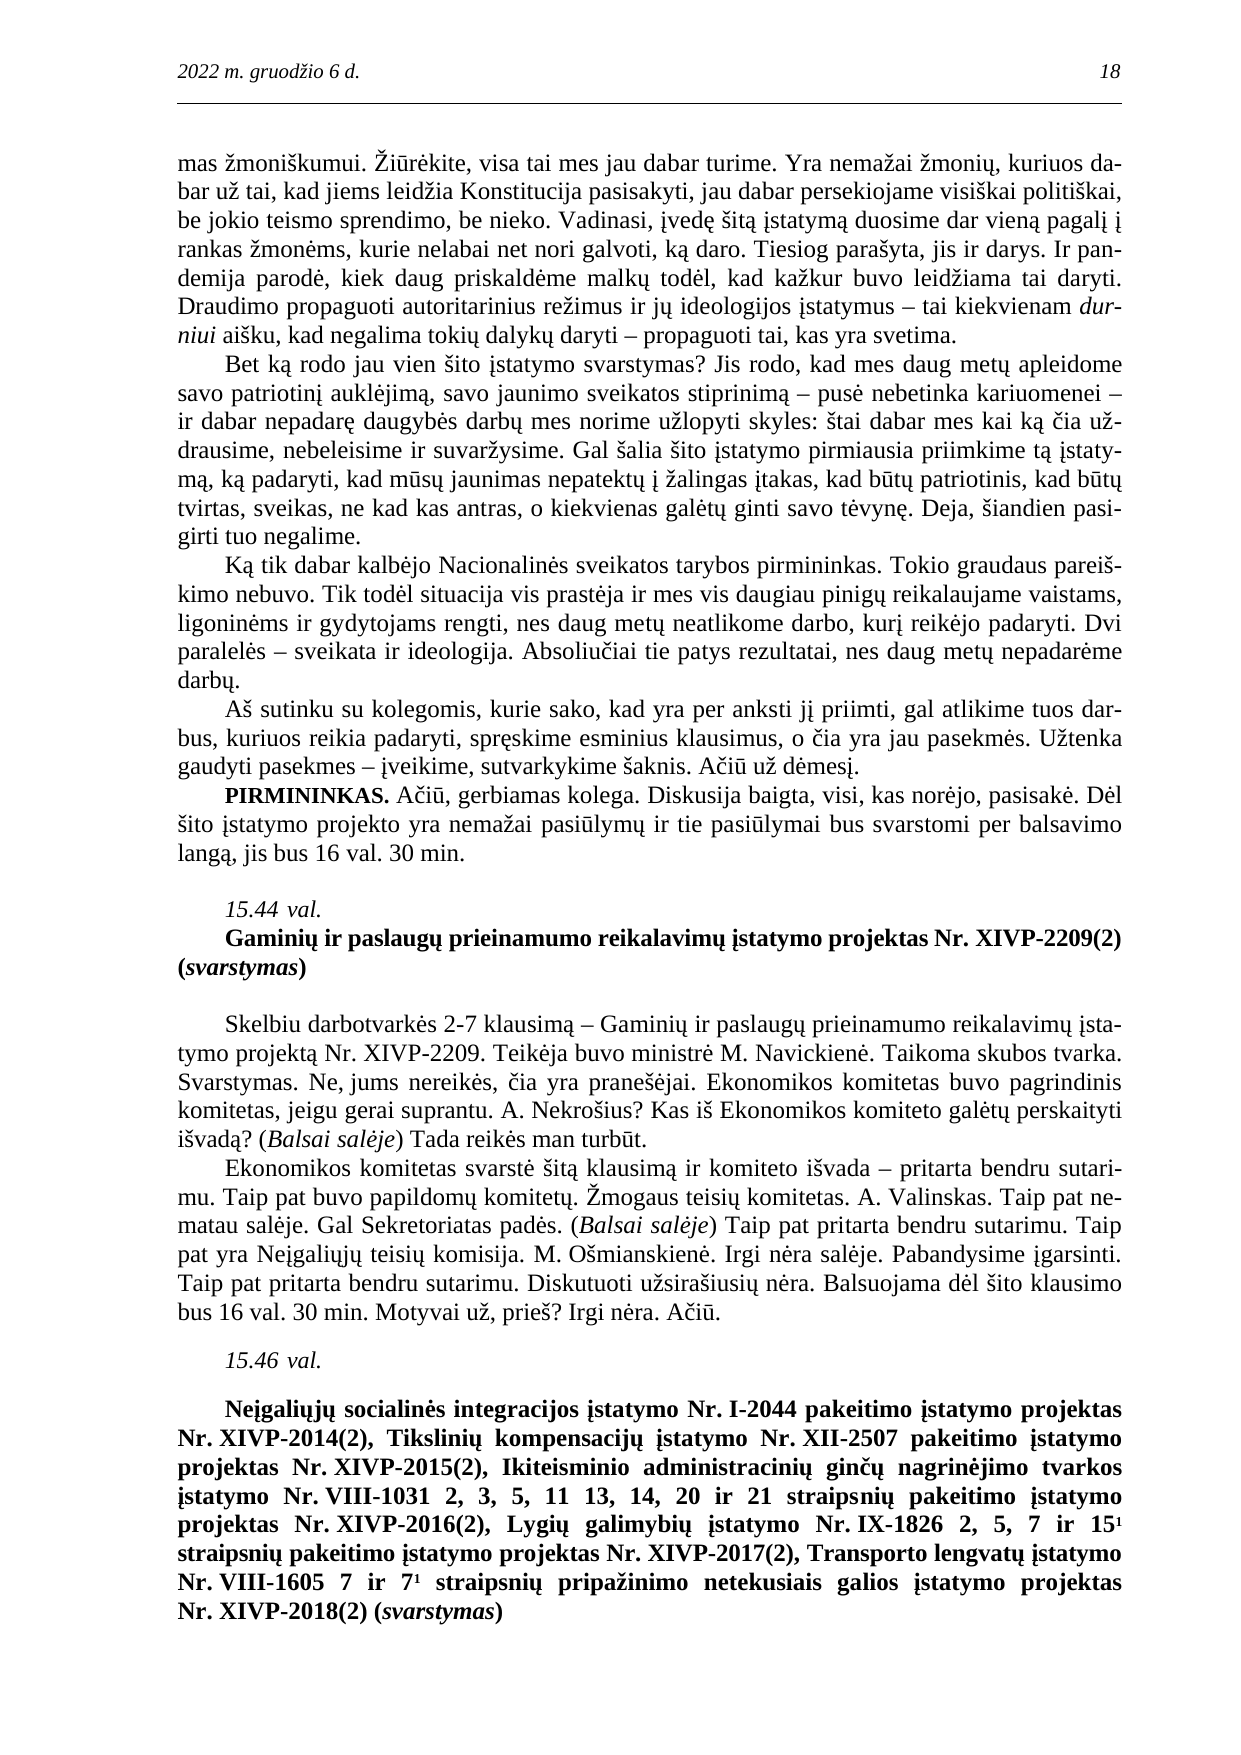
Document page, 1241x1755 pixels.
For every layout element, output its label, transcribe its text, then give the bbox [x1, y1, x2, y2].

text 15.44 val. [224, 895, 1122, 923]
text mas žmo­niš­ku­mui. Žiū­rė­ki­te, vi­sa tai mes jau da­bar tu­ri­me. Yra ne­ma­žai žmo­nių, ku­riuos da­bar už tai, kad jiems lei­džia Kon­sti­tu­ci­ja pa­si­sa­ky­ti, jau da­bar per­se­kio­ja­me vi­siš­kai po­li­tiš­kai, be jo­kio teis­mo spren­di­mo, be nie­ko. Va­di­na­si, įve­dę ši­tą įsta­ty­mą duo­si­me dar vie­ną pa­ga­lį į ran­kas žmo­nėms, ku­rie ne­la­bai net no­ri gal­vo­ti, ką da­ro. Tie­siog pa­ra­šy­ta, jis ir da­rys. Ir pan­de­mi­ja pa­ro­dė, kiek daug pri­skal­dė­me mal­kų to­dėl, kad kaž­kur bu­vo lei­džia­ma tai da­ry­ti. Drau­di­mo pro­pa­guo­ti au­to­ri­ta­ri­nius re­ži­mus ir jų ide­o­lo­gi­jos įsta­ty­mus – tai kiek­vie­nam dur­niui aiš­ku, kad ne­ga­li­ma to­kių da­ly­kų da­ry­ti – pro­pa­guo­ti tai, kas yra sve­ti­ma. [177, 148, 1122, 349]
text 15.46 val. [224, 1346, 1122, 1374]
text Ne­įga­lių­jų so­cia­li­nės in­teg­ra­ci­jos įsta­ty­mo Nr. I-2044 pa­kei­ti­mo įsta­ty­mo pro­jek­tas Nr. XIVP-2014(2), Tiks­li­nių kom­pen­sa­ci­jų įsta­ty­mo Nr. XII-2507 pa­kei­ti­mo įsta­ty­mo pro­jek­tas Nr. XIVP-2015(2), Iki­teis­mi­nio ad­mi­nist­ra­ci­nių gin­čų nag­ri­nė­ji­mo tvar­kos įsta­ty­mo Nr. VIII-1031 2, 3, 5, 11 13, 14, 20 ir 21 straips­nių pa­kei­ti­mo įsta­ty­mo projektas Nr. XIVP-2016(2), Ly­gių ga­li­my­bių įsta­ty­mo Nr. IX-1826 2, 5, 7 ir 151 straipsnių pa­kei­ti­mo įsta­ty­mo pro­jek­tas Nr. XIVP-2017(2), Trans­por­to leng­va­tų įstatymo Nr. VIII-1605 7 ir 71 straips­nių pri­pa­ži­ni­mo ne­te­ku­siais ga­lios įsta­ty­mo pro­jek­tas Nr. XIVP-2018(2) (svars­ty­mas) [177, 1394, 1122, 1624]
text Bet ką ro­do jau vien ši­to įsta­ty­mo svars­ty­mas? Jis ro­do, kad mes daug me­tų ap­lei­do­me sa­vo pa­trio­ti­nį auk­lė­ji­mą, sa­vo jau­ni­mo svei­ka­tos stip­ri­ni­mą – pu­sė ne­be­tin­ka ka­riuo­me­nei – ir da­bar ne­pa­da­rę dau­gy­bės dar­bų mes no­ri­me už­lo­py­ti sky­les: štai da­bar mes kai ką čia už­drau­si­me, ne­be­lei­si­me ir su­var­žy­si­me. Gal ša­lia ši­to įsta­ty­mo pir­miau­sia pri­im­ki­me tą įsta­ty­mą, ką pa­da­ry­ti, kad mū­sų jau­ni­mas ne­pa­tek­tų į ža­lin­gas įta­kas, kad bū­tų pa­trio­ti­nis, kad bū­tų tvir­tas, svei­kas, ne kad kas ant­ras, o kiek­vie­nas ga­lė­tų gin­ti sa­vo tė­vy­nę. De­ja, šian­dien pa­si­gir­ti tuo ne­ga­li­me. [177, 349, 1122, 550]
text PIRMININKAS. Ačiū, ger­bia­mas ko­le­ga. Dis­ku­si­ja baig­ta, vi­si, kas no­rė­jo, pa­si­sa­kė. Dėl ši­to įsta­ty­mo pro­jek­to yra ne­ma­žai pa­siū­ly­mų ir tie pa­siū­ly­mai bus svars­to­mi per bal­sa­vi­mo lan­gą, jis bus 16 val. 30 min. [177, 780, 1122, 866]
text Aš su­tin­ku su ko­le­go­mis, ku­rie sa­ko, kad yra per anks­ti jį pri­im­ti, gal at­li­ki­me tuos dar­bus, ku­riuos rei­kia pa­da­ry­ti, spręs­ki­me es­mi­nius klau­si­mus, o čia yra jau pa­sek­mės. Už­ten­ka gau­dy­ti pa­sek­mes – įvei­ki­me, su­tvar­ky­ki­me šak­nis. Ačiū už dė­me­sį. [177, 694, 1122, 780]
text Skel­biu dar­bo­tvarkės 2-7 klau­si­mą – Ga­mi­nių ir pa­slau­gų pri­ei­na­mu­mo rei­ka­la­vi­mų įsta­ty­mo pro­jek­tą Nr. XIVP-2209. Tei­kė­ja bu­vo mi­nist­rė M. Na­vic­kie­nė. Tai­ko­ma sku­bos tvar­ka. Svars­ty­mas. Ne, jums ne­rei­kės, čia yra pra­ne­šė­jai. Eko­no­mi­kos ko­mi­te­tas bu­vo pa­grin­di­nis ko­mi­te­tas, jei­gu ge­rai su­pran­tu. A. Ne­kro­šius? Kas iš Eko­no­mi­kos ko­mi­te­to ga­lė­tų per­skai­ty­ti iš­va­dą? (Bal­sai sa­lė­je) Ta­da rei­kės man tur­būt. [177, 1009, 1122, 1153]
text Ga­mi­nių ir pa­slau­gų pri­ei­na­mu­mo rei­ka­la­vi­mų įsta­ty­mo pro­jek­tas Nr. XIVP-2209(2) (svars­ty­mas) [177, 923, 1122, 980]
text Eko­no­mi­kos ko­mi­te­tas svars­tė ši­tą klau­si­mą ir ko­mi­te­to iš­va­da – pri­tar­ta ben­dru su­ta­ri­mu. Taip pat bu­vo pa­pil­do­mų ko­mi­te­tų. Žmo­gaus tei­sių ko­mi­te­tas. A. Va­lins­kas. Taip pat ne­ma­tau sa­lė­je. Gal Sek­re­to­ria­tas pa­dės. (Bal­sai sa­lė­je) Taip pat pri­tar­ta ben­dru su­ta­ri­mu. Taip pat yra Ne­įga­lių­jų tei­sių ko­mi­si­ja. M. Oš­mians­kie­nė. Ir­gi nė­ra sa­lė­je. Pa­ban­dy­si­me įgar­sin­ti. Taip pat pri­tar­ta ben­dru su­ta­ri­mu. Dis­ku­tuo­ti už­si­ra­šiu­sių nė­ra. Bal­suo­ja­ma dėl ši­to klau­si­mo bus 16 val. 30 min. Mo­ty­vai už, prieš? Ir­gi nė­ra. Ačiū. [177, 1153, 1122, 1325]
text Ką tik da­bar kal­bė­jo Na­cio­na­li­nės svei­ka­tos ta­ry­bos pir­mi­nin­kas. To­kio grau­daus pa­reiš­ki­mo ne­bu­vo. Tik to­dėl si­tu­a­ci­ja vis pra­stė­ja ir mes vis dau­giau pi­ni­gų rei­ka­lau­ja­me vais­tams, li­go­ni­nėms ir gy­dy­to­jams ren­gti, nes daug me­tų ne­at­li­ko­me dar­bo, ku­rį rei­kė­jo pa­da­ry­ti. Dvi pa­ra­le­lės – svei­ka­ta ir ide­o­lo­gi­ja. Ab­so­liu­čiai tie pa­tys re­zul­ta­tai, nes daug me­tų ne­pa­da­rė­me dar­bų. [177, 550, 1122, 694]
